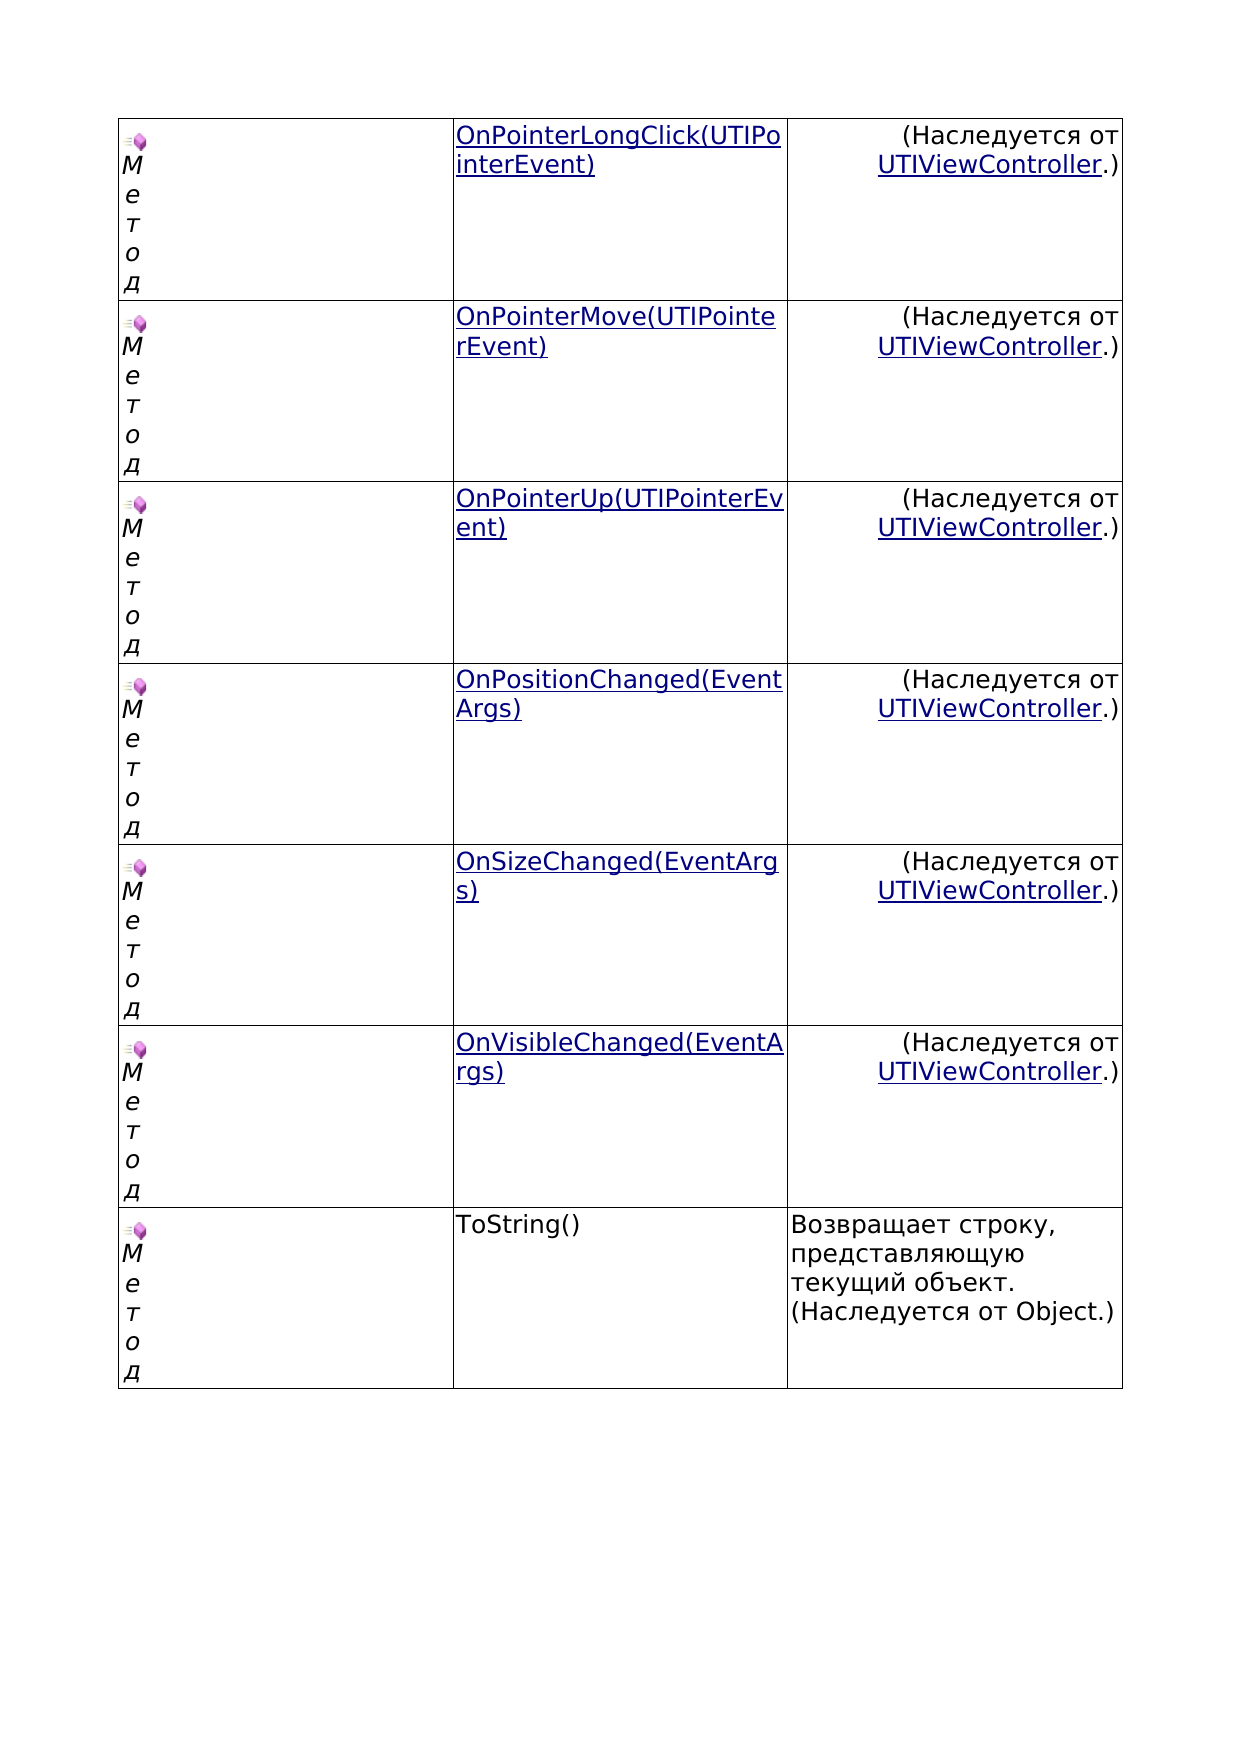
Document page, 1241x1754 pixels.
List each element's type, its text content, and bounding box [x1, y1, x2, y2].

picture [121, 1041, 147, 1059]
table_cell (Наследуется от UTIViewController.) [788, 664, 1122, 844]
table_cell [119, 664, 453, 844]
table_cell OnSizeChanged(EventArgs) [454, 845, 787, 1025]
table_cell [119, 482, 453, 662]
table_cell (Наследуется от UTIViewController.) [788, 301, 1122, 481]
table_cell [119, 301, 453, 481]
picture [121, 1222, 147, 1240]
table_cell (Наследуется от UTIViewController.) [788, 1026, 1122, 1207]
table_cell [119, 845, 453, 1025]
picture [121, 315, 147, 333]
picture [121, 678, 147, 696]
table_cell OnPositionChanged(EventArgs) [454, 664, 787, 844]
table_cell (Наследуется от UTIViewController.) [788, 845, 1122, 1025]
picture [121, 133, 147, 151]
table_cell (Наследуется от UTIViewController.) [788, 119, 1122, 299]
table_cell ToString() [454, 1208, 787, 1388]
table_cell [119, 1208, 453, 1388]
picture [121, 859, 147, 877]
table_cell OnPointerUp(UTIPointerEvent) [454, 482, 787, 662]
table_cell [119, 119, 453, 299]
picture [121, 496, 147, 514]
table_cell Возвращает строку, представляющую текущий объект. (Наследуется от Object.) [788, 1208, 1122, 1388]
table_cell OnPointerLongClick(UTIPointerEvent) [454, 119, 787, 299]
table_cell [119, 1026, 453, 1207]
table_cell OnVisibleChanged(EventArgs) [454, 1026, 787, 1207]
table_cell OnPointerMove(UTIPointerEvent) [454, 301, 787, 481]
table_cell (Наследуется от UTIViewController.) [788, 482, 1122, 662]
